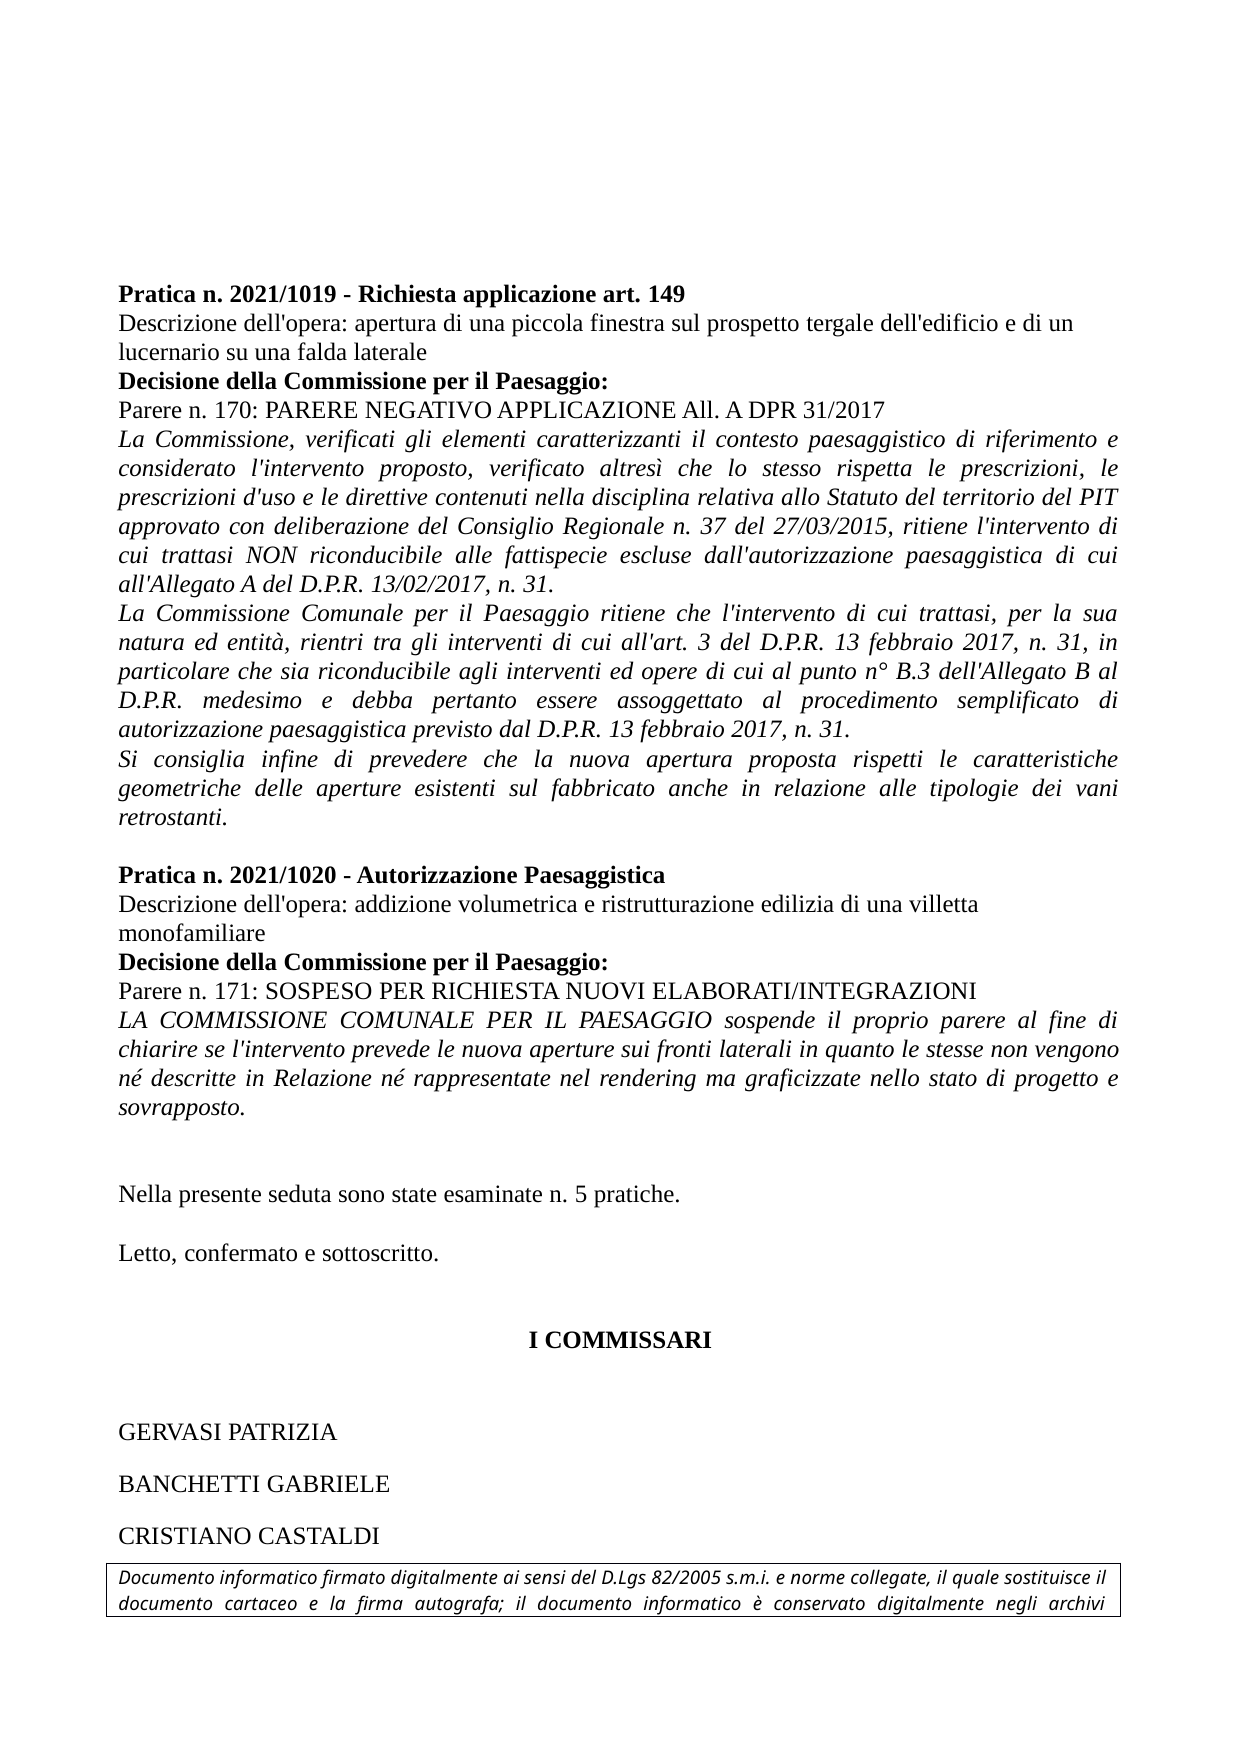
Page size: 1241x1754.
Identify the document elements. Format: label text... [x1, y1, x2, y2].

text Parere n. 170: PARERE NEGATIVO APPLICAZIONE All. A DPR 31/2017 [118, 395, 1122, 424]
text La Commissione, verificati gli elementi caratterizzanti il contesto paesaggistico di riferimento e considerato l'intervento proposto, verificato altresì che lo stesso rispetta le prescrizioni, le prescrizioni d'uso e le direttive contenuti nella disciplina relativa allo Statuto del territorio del PIT approvato con deliberazione del Consiglio Regionale n. 37 del 27/03/2015, ritiene l'intervento di cui trattasi NON riconducibile alle fattispecie escluse dall'autorizzazione paesaggistica di cui all'Allegato A del D.P.R. 13/02/2017, n. 31. [118, 424, 1122, 598]
text Nella presente seduta sono state esaminate n. 5 pratiche. [118, 1179, 1122, 1208]
text Decisione della Commissione per il Paesaggio: [118, 366, 1122, 395]
table_header Documento informatico firmato digitalmente ai sensi del D.Lgs 82/2005 s.m.i. e norme collegate, il quale sostituisce il documento cartaceo e la firma autografa; il documento informatico è conservato digitalmente negli archivi [107, 1564, 1120, 1616]
text BANCHETTI GABRIELE [118, 1469, 1093, 1498]
text Descrizione dell'opera: addizione volumetrica e ristrutturazione edilizia di una villetta monofamiliare [118, 889, 1122, 947]
text Si consiglia infine di prevedere che la nuova apertura proposta rispetti le caratteristiche geometriche delle aperture esistenti sul fabbricato anche in relazione alle tipologie dei vani retrostanti. [118, 743, 1122, 831]
text Pratica n. 2021/1019 - Richiesta applicazione art. 149 [118, 278, 1122, 307]
text Descrizione dell'opera: apertura di una piccola finestra sul prospetto tergale dell'edificio e di un lucernario su una falda laterale [118, 307, 1122, 366]
text Letto, confermato e sottoscritto. [118, 1237, 1122, 1267]
text La Commissione Comunale per il Paesaggio ritiene che l'intervento di cui trattasi, per la sua natura ed entità, rientri tra gli interventi di cui all'art. 3 del D.P.R. 13 febbraio 2017, n. 31, in particolare che sia riconducibile agli interventi ed opere di cui al punto n° B.3 dell'Allegato B al D.P.R. medesimo e debba pertanto essere assoggettato al procedimento semplificato di autorizzazione paesaggistica previsto dal D.P.R. 13 febbraio 2017, n. 31. [118, 598, 1122, 743]
text LA COMMISSIONE COMUNALE PER IL PAESAGGIO sospende il proprio parere al fine di chiarire se l'intervento prevede le nuova aperture sui fronti laterali in quanto le stesse non vengono né descritte in Relazione né rappresentate nel rendering ma graficizzate nello stato di progetto e sovrapposto. [118, 1005, 1122, 1121]
text GERVASI PATRIZIA [118, 1417, 1093, 1446]
text Pratica n. 2021/1020 - Autorizzazione Paesaggistica [118, 860, 1122, 889]
text I COMMISSARI [118, 1325, 1122, 1354]
text Decisione della Commissione per il Paesaggio: [118, 947, 1122, 976]
text CRISTIANO CASTALDI [118, 1521, 1093, 1550]
text Parere n. 171: SOSPESO PER RICHIESTA NUOVI ELABORATI/INTEGRAZIONI [118, 976, 1122, 1005]
